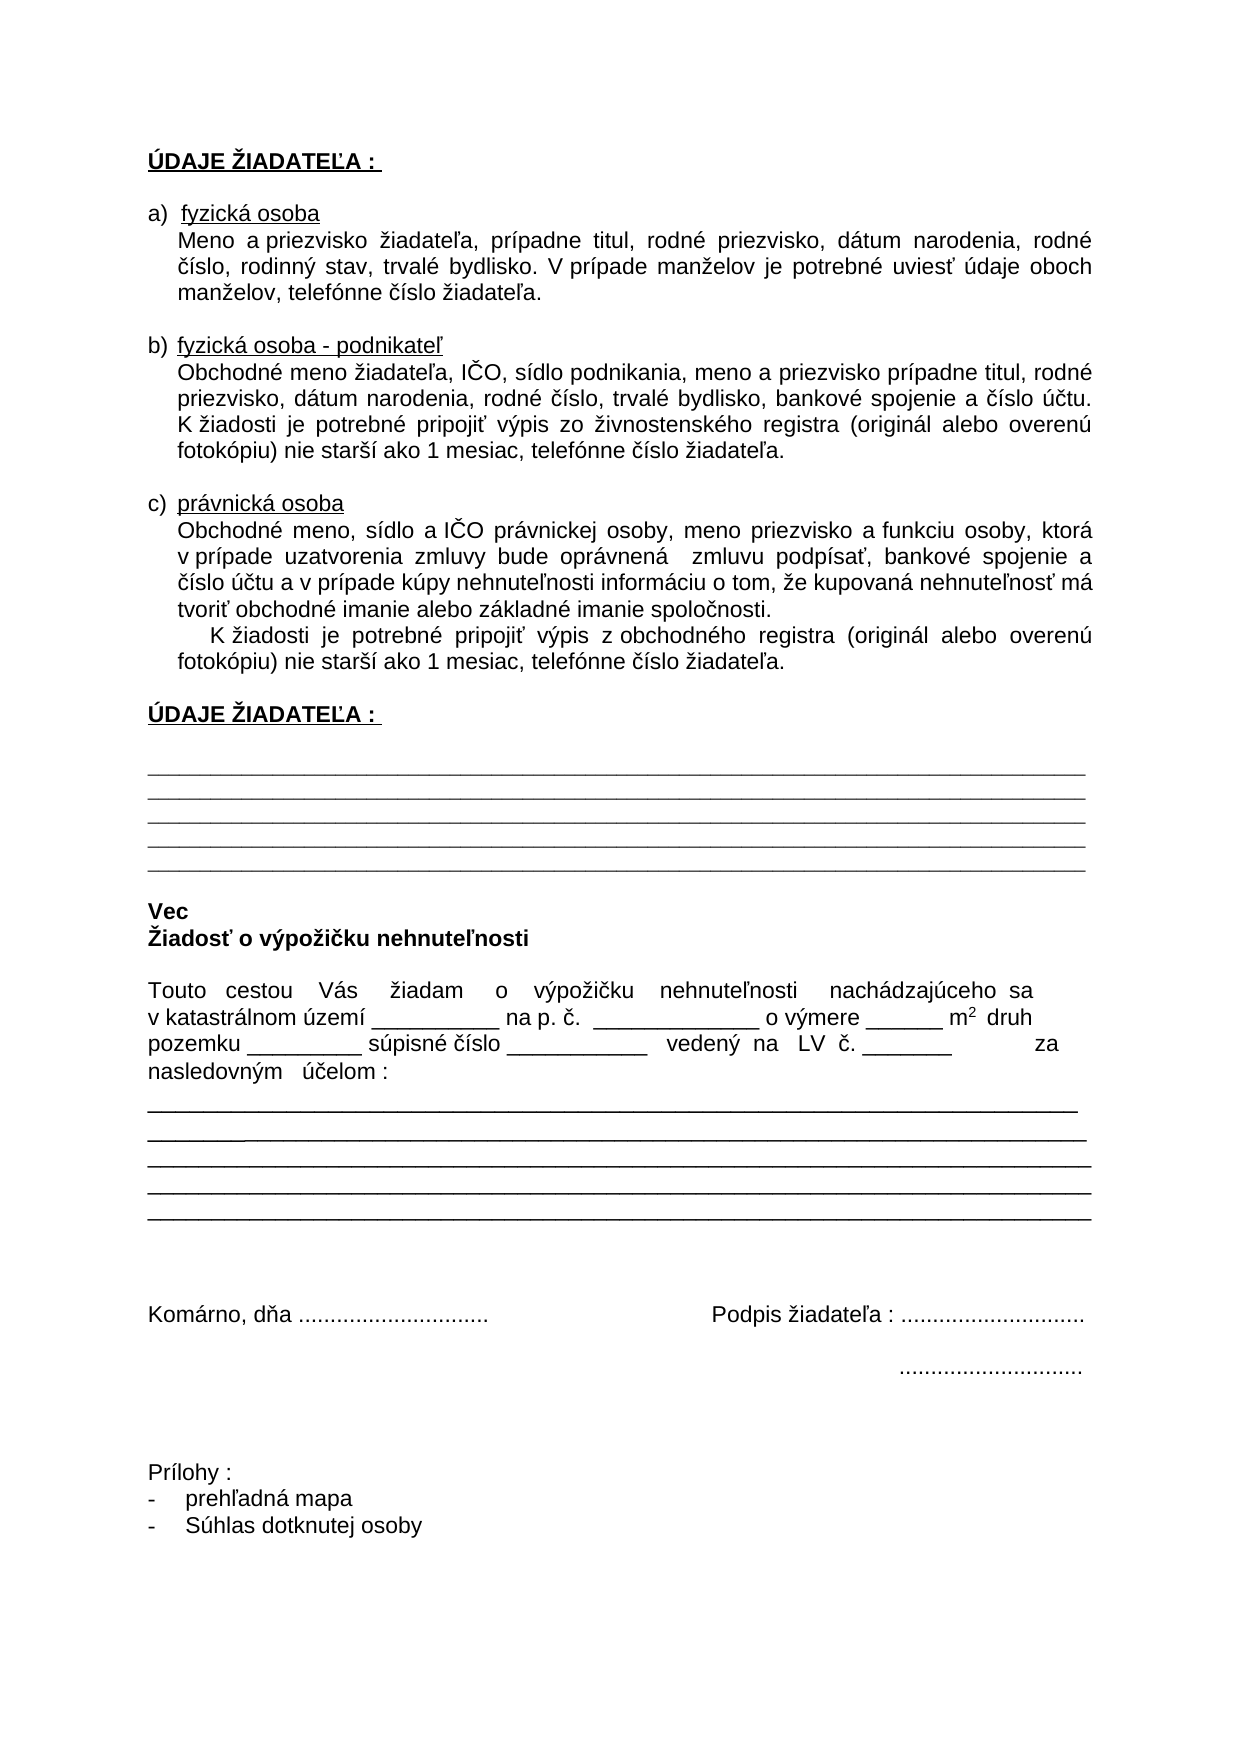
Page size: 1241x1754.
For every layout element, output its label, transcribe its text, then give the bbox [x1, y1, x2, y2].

list prehľadná mapa [148, 1485, 1093, 1512]
text Obchodné meno žiadateľa, IČO, sídlo podnikania, meno a priezvisko prípadne titul, rodné priezvisko, dátum narodenia, rodné číslo, trvalé bydlisko, bankové spojenie a číslo účtu. K žiadosti je potrebné pripojiť výpis zo živnostenského registra (originál alebo overenú fotokópiu) nie starší ako 1 mesiac, telefónne číslo žiadateľa. [177, 358, 1093, 464]
text __________________________________________________________________________________________________________________________________________________________________________________________________________________________________________________________________________________________________________________________________________________________________________________________________________________________________________________________________ [148, 754, 1093, 874]
text Vec [148, 898, 1093, 924]
text ÚDAJE ŽIADATEĽA : [148, 701, 1093, 727]
list Súhlas dotknutej osoby [148, 1512, 1093, 1538]
text ÚDAJE ŽIADATEĽA : [148, 148, 1093, 174]
list fyzická osoba - podnikateľ [148, 332, 1093, 358]
list právnická osoba [148, 490, 1093, 517]
text a) fyzická osoba [148, 200, 1093, 227]
text K žiadosti je potrebné pripojiť výpis z obchodného registra (originál alebo overenú fotokópiu) nie starší ako 1 mesiac, telefónne číslo žiadateľa. [148, 622, 1093, 675]
text Žiadosť o výpožičku nehnuteľnosti [148, 924, 1093, 951]
text Komárno, dňa .............................. Podpis žiadateľa : ............................. [148, 1301, 1093, 1327]
text Obchodné meno, sídlo a IČO právnickej osoby, meno priezvisko a funkciu osoby, ktorá v prípade uzatvorenia zmluvy bude oprávnená zmluvu podpísať, bankové spojenie a číslo účtu a v prípade kúpy nehnuteľnosti informáciu o tom, že kupovaná nehnuteľnosť má tvoriť obchodné imanie alebo základné imanie spoločnosti. [177, 517, 1093, 622]
text Meno a priezvisko žiadateľa, prípadne titul, rodné priezvisko, dátum narodenia, rodné číslo, rodinný stav, trvalé bydlisko. V prípade manželov je potrebné uviesť údaje oboch manželov, telefónne číslo žiadateľa. [177, 227, 1093, 306]
text Touto cestou Vás žiadam o výpožičku nehnuteľnosti nachádzajúceho sa v katastrálnom území __________ na p. č. _____________ o výmere ______ m2 druh pozemku _________ súpisné číslo ___________ vedený na LV č. _______ za nasledovným účelom : __________________________________________________________________________________________________________________________________________________________________________________________________________________________________________________________________________________________________________________________________________________________________________ [148, 977, 1093, 1222]
text Prílohy : [148, 1459, 1093, 1485]
text ............................. [148, 1353, 1093, 1380]
